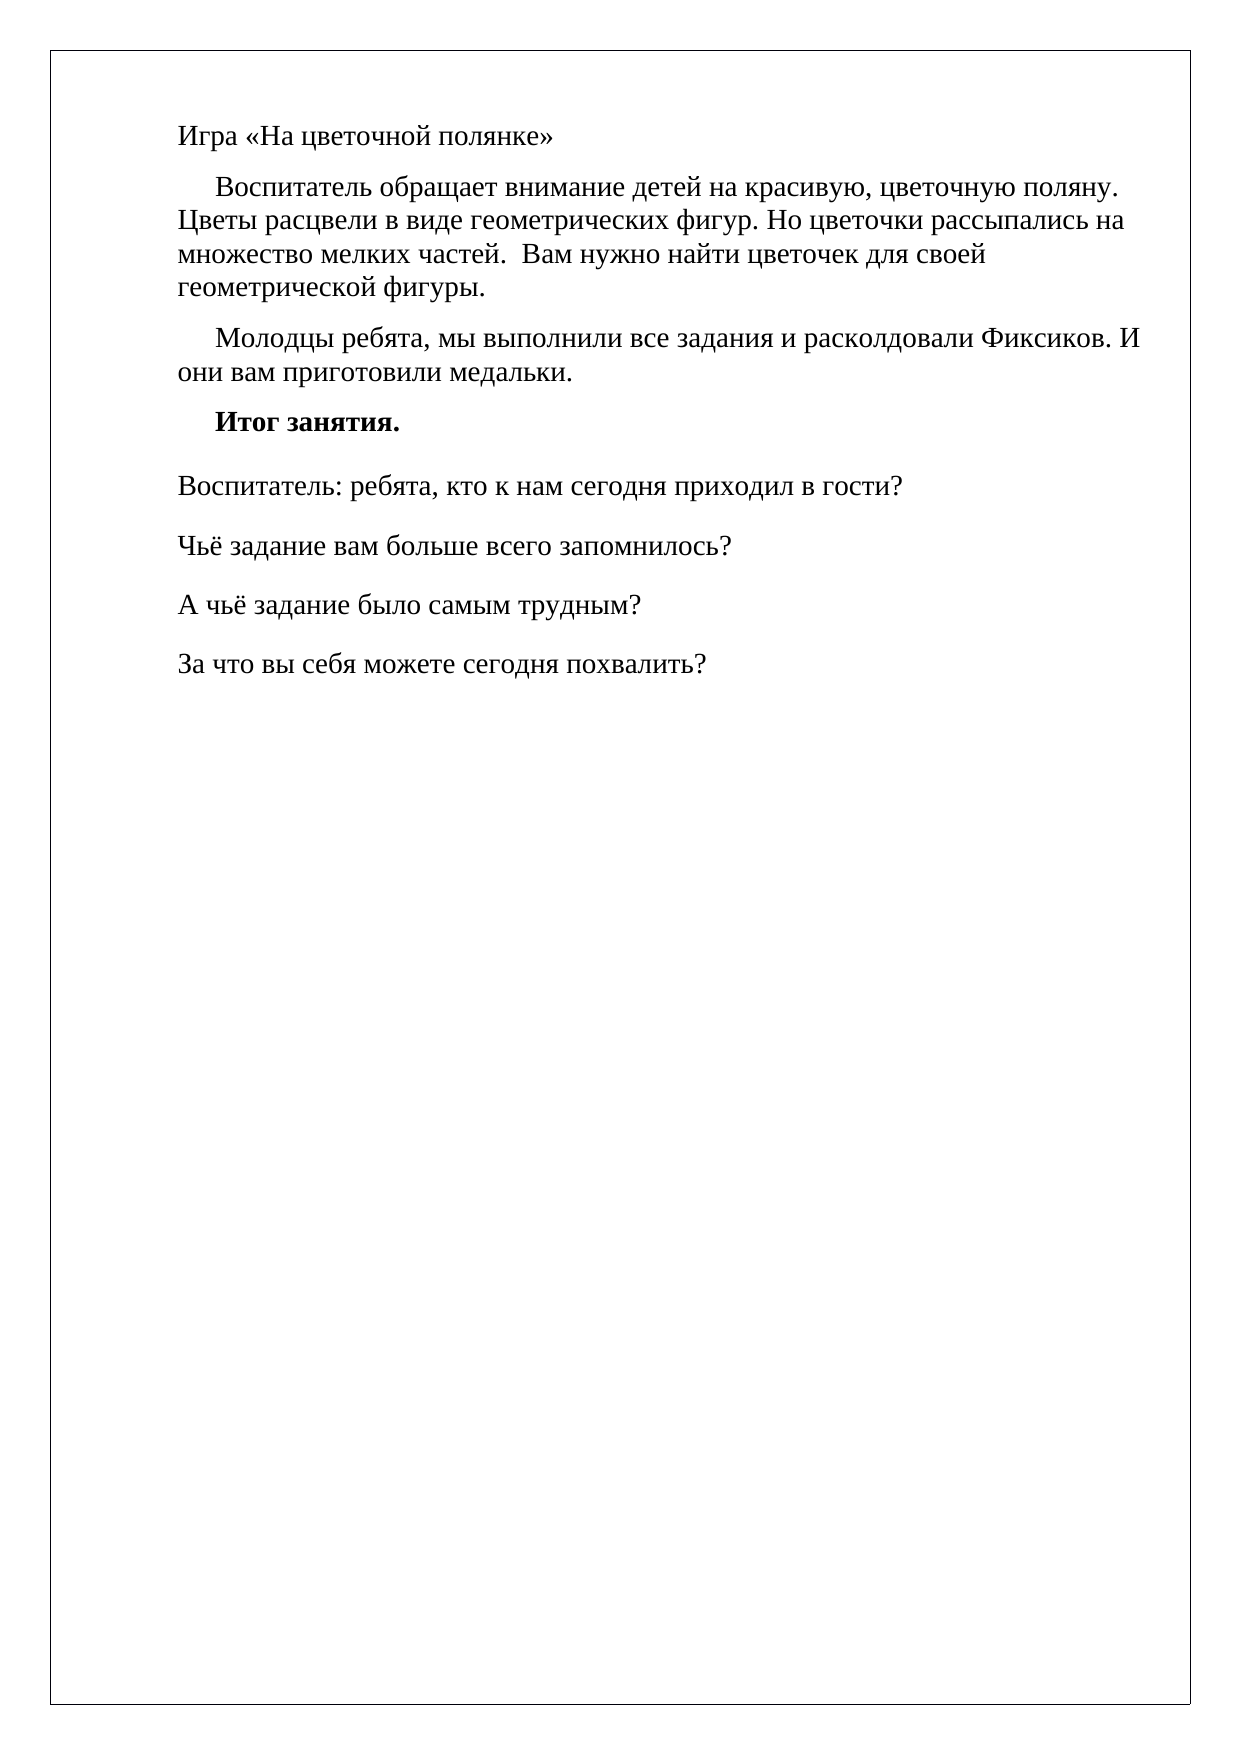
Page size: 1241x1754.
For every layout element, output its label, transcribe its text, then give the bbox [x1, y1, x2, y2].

text Чьё задание вам больше всего запомнилось? [177, 514, 1152, 561]
text Воспитатель обращает внимание детей на красивую, цветочную поляну. Цветы расцвели в виде геометрических фигур. Но цветочки рассыпались на множество мелких частей. Вам нужно найти цветочек для своей геометрической фигуры. [177, 169, 1152, 303]
text А чьё задание было самым трудным? [177, 574, 1152, 621]
text Молодцы ребята, мы выполнили все задания и расколдовали Фиксиков. И они вам приготовили медальки. [177, 320, 1152, 387]
text За что вы себя можете сегодня похвалить? [177, 633, 1152, 680]
text Итог занятия. [177, 404, 1152, 438]
subtitle Игра «На цветочной полянке» [177, 118, 1152, 152]
text Воспитатель: ребята, кто к нам сегодня приходил в гости? [177, 455, 1152, 502]
